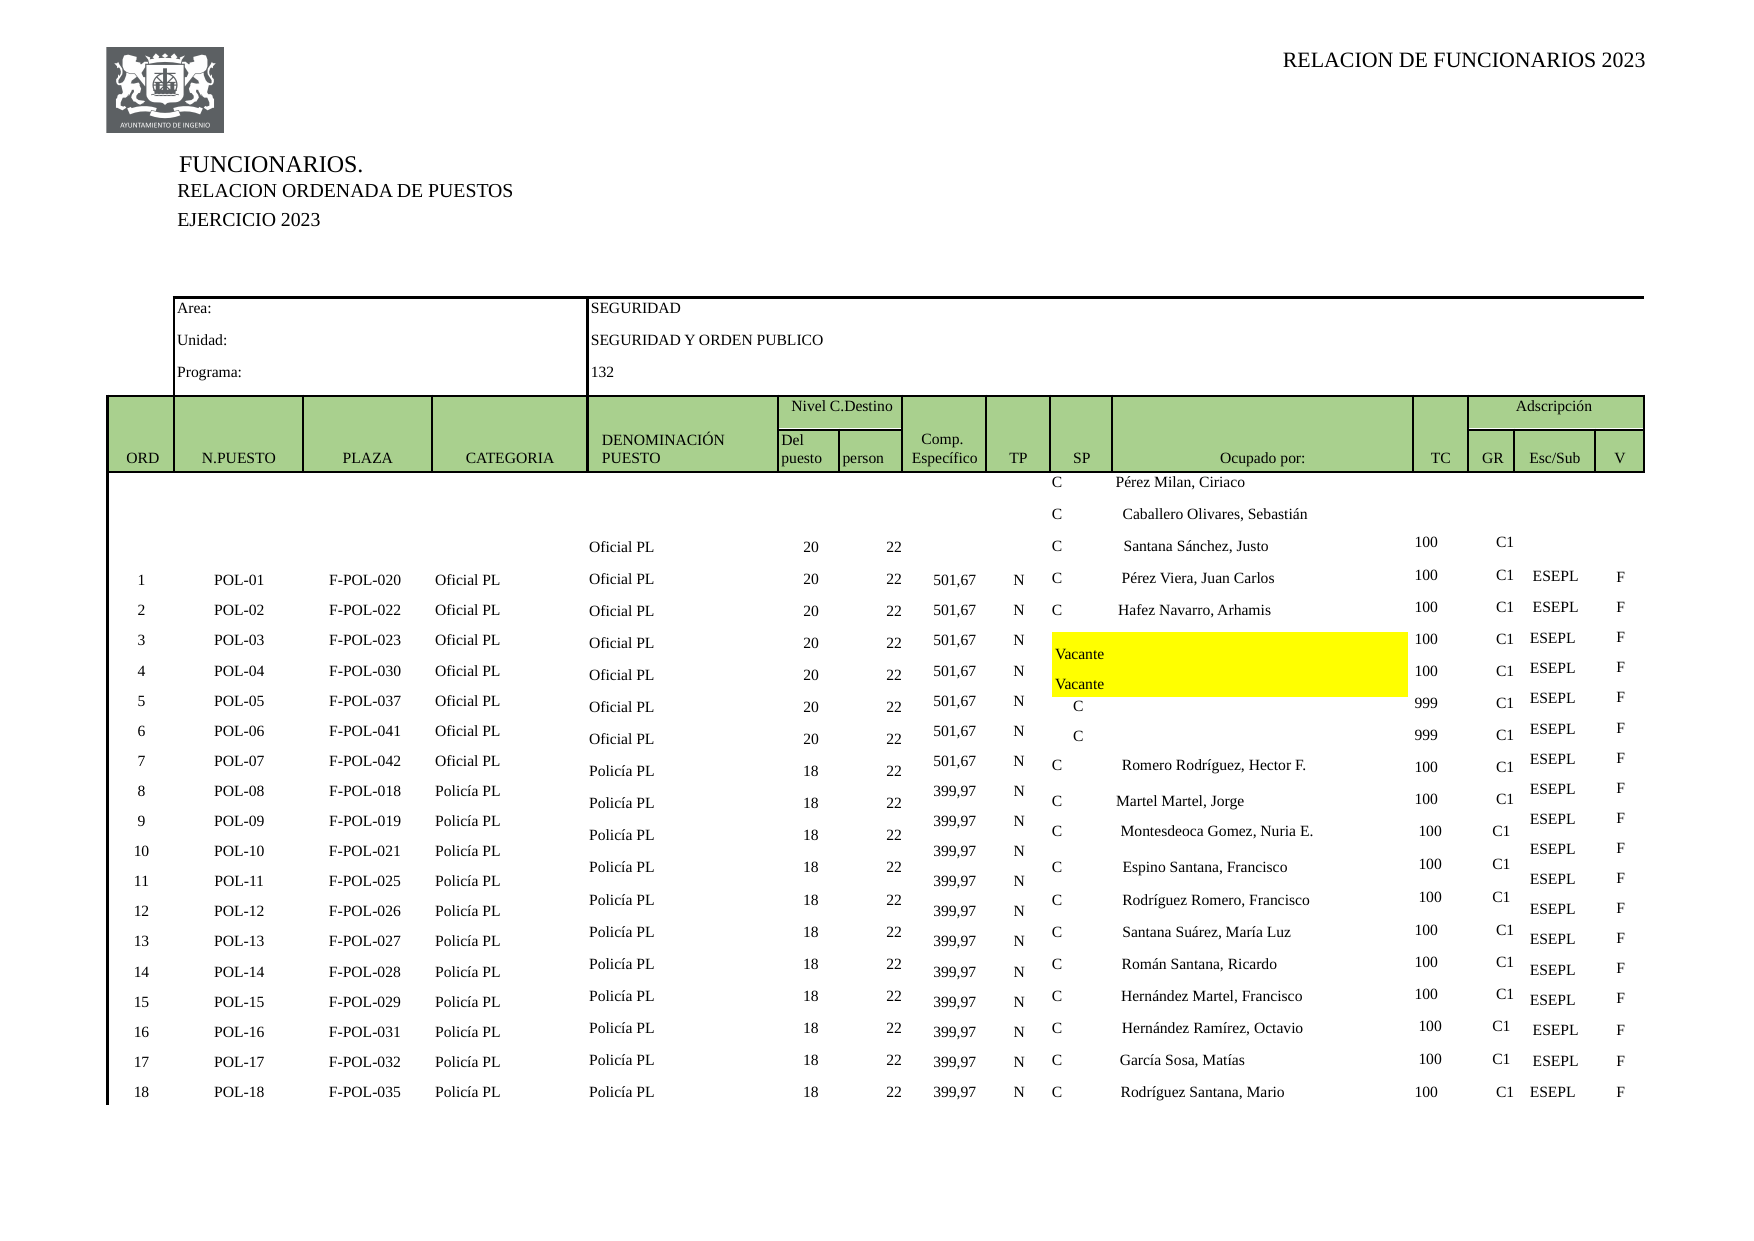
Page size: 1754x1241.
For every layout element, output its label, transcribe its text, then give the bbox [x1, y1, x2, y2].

table_cell [1595, 363, 1644, 394]
table_header [1050, 299, 1413, 331]
table_cell [902, 363, 986, 394]
table_cell [902, 331, 986, 362]
table_cell [1514, 363, 1595, 394]
table_cell N.PUESTO [175, 397, 302, 471]
table_cell CATEGORIA [433, 397, 586, 471]
table_cell Comp. Específico [903, 397, 985, 471]
table_header Vacante Vacante [1052, 632, 1408, 697]
table_header [108, 296, 173, 331]
table_cell [432, 363, 586, 394]
table_cell 132 [589, 363, 902, 394]
table_cell 100 C1 100 C1 100 C1 100 C1 100 C1 999 C1 999 C1 100 C1 100 C1 100 C1 100 C1 100 C1 100 C1 100 C1 100 C1 100 C1 100 C1 100 C1 [1413, 473, 1514, 1105]
table_cell TP [987, 397, 1049, 471]
table_cell F-POL-020 F-POL-022 F-POL-023 F-POL-030 F-POL-037 F-POL-041 F-POL-042 F-POL-018 F-POL-019 F-POL-021 F-POL-025 F-POL-026 F-POL-027 F-POL-028 F-POL-029 F-POL-031 F-POL-032 F-POL-035 [303, 473, 432, 1105]
table_cell Del puesto [779, 431, 838, 471]
table_cell Oficial PL 20 22 Oficial PL 20 22 Oficial PL 20 22 Oficial PL 20 22 Oficial PL 20 22 Oficial PL 20 22 Oficial PL 20 22 Policía PL 18 22 Policía PL 18 22 Policía PL 18 22 Policía PL 18 22 Policía PL 18 22 Policía PL 18 22 Policía PL 18 22 Policía PL 18 22 Policía PL 18 22 Policía PL 18 22 Policía PL 18 22 [588, 473, 902, 1105]
table_cell [1595, 331, 1644, 362]
table_cell [303, 331, 432, 362]
table_cell [1469, 397, 1514, 428]
table_cell Ocupado por: [1113, 397, 1412, 471]
table_cell GR [1469, 431, 1513, 471]
table_cell SEGURIDAD Y ORDEN PUBLICO [589, 331, 902, 362]
table_cell POL-01 POL-02 POL-03 POL-04 POL-05 POL-06 POL-07 POL-08 POL-09 POL-10 POL-11 POL-12 POL-13 POL-14 POL-15 POL-16 POL-17 POL-18 [174, 473, 303, 1105]
table_cell ORD [109, 397, 173, 471]
table_header [303, 299, 432, 331]
table_cell Oficial PL Oficial PL Oficial PL Oficial PL Oficial PL Oficial PL Oficial PL Policía PL Policía PL Policía PL Policía PL Policía PL Policía PL Policía PL Policía PL Policía PL Policía PL Policía PL [432, 473, 587, 1105]
table_header [1514, 299, 1595, 331]
table_cell PLAZA [304, 397, 431, 471]
table_cell Esc/Sub [1515, 431, 1594, 471]
table_cell N N N N N N N N N N N N N N N N N N [986, 473, 1050, 1105]
table_cell [1514, 331, 1595, 362]
table_cell [1050, 331, 1413, 362]
text EJERCICIO 2023 [177, 208, 1604, 231]
table_cell Programa: [175, 363, 303, 394]
table_cell [303, 363, 432, 394]
table_header [986, 299, 1050, 331]
table_header Area: [175, 299, 303, 331]
table_cell 1 2 3 4 5 6 7 8 9 10 11 12 13 14 15 16 17 18 [109, 473, 173, 1105]
table_cell Unidad: [175, 331, 303, 362]
table_cell C Pérez Milan, Ciriaco C Caballero Olivares, Sebastián C Santana Sánchez, Justo C Pérez Viera, Juan Carlos C Hafez Navarro, Arhamis C C C Romero Rodríguez, Hector F. C Martel Martel, Jorge C Montesdeoca Gomez, Nuria E. C Espino Santana, Francisco C Rodríguez Romero, Francisco C Santana Suárez, María Luz C Román Santana, Ricardo C Hernández Martel, Francisco C Hernández Ramírez, Octavio C García Sosa, Matías C Rodríguez Santana, Mario [1050, 473, 1413, 1105]
table_cell ESEPL ESEPL ESEPL ESEPL ESEPL ESEPL ESEPL ESEPL ESEPL ESEPL ESEPL ESEPL ESEPL ESEPL ESEPL ESEPL ESEPL ESEPL [1514, 473, 1595, 1105]
table_cell [1413, 363, 1514, 394]
table_cell [108, 331, 173, 362]
table_cell V [1596, 431, 1643, 471]
table_cell [108, 363, 173, 394]
table_header SEGURIDAD [589, 299, 902, 331]
table_cell F F F F F F F F F F F F F F F F F F [1595, 473, 1644, 1105]
table_cell [1413, 331, 1514, 362]
table_cell TC [1414, 397, 1467, 471]
table_header [902, 299, 986, 331]
table_cell [1050, 363, 1413, 394]
table_cell [986, 363, 1050, 394]
table_header [1595, 299, 1644, 331]
text RELACION ORDENADA DE PUESTOS [177, 179, 1604, 202]
table_cell Adscripción [1514, 397, 1595, 428]
table_cell DENOMINACIÓN PUESTO [589, 397, 777, 471]
table_cell [1595, 397, 1643, 428]
table_cell Nivel C.Destino [779, 397, 901, 428]
table_cell [432, 331, 586, 362]
table_cell SP [1051, 397, 1111, 471]
table_cell [986, 331, 1050, 362]
text FUNCIONARIOS. [179, 150, 1604, 178]
table_cell person [840, 431, 901, 471]
table_header [1413, 299, 1514, 331]
table_cell 501,67 501,67 501,67 501,67 501,67 501,67 501,67 399,97 399,97 399,97 399,97 399,97 399,97 399,97 399,97 399,97 399,97 399,97 [902, 473, 986, 1105]
table_header [432, 299, 586, 331]
